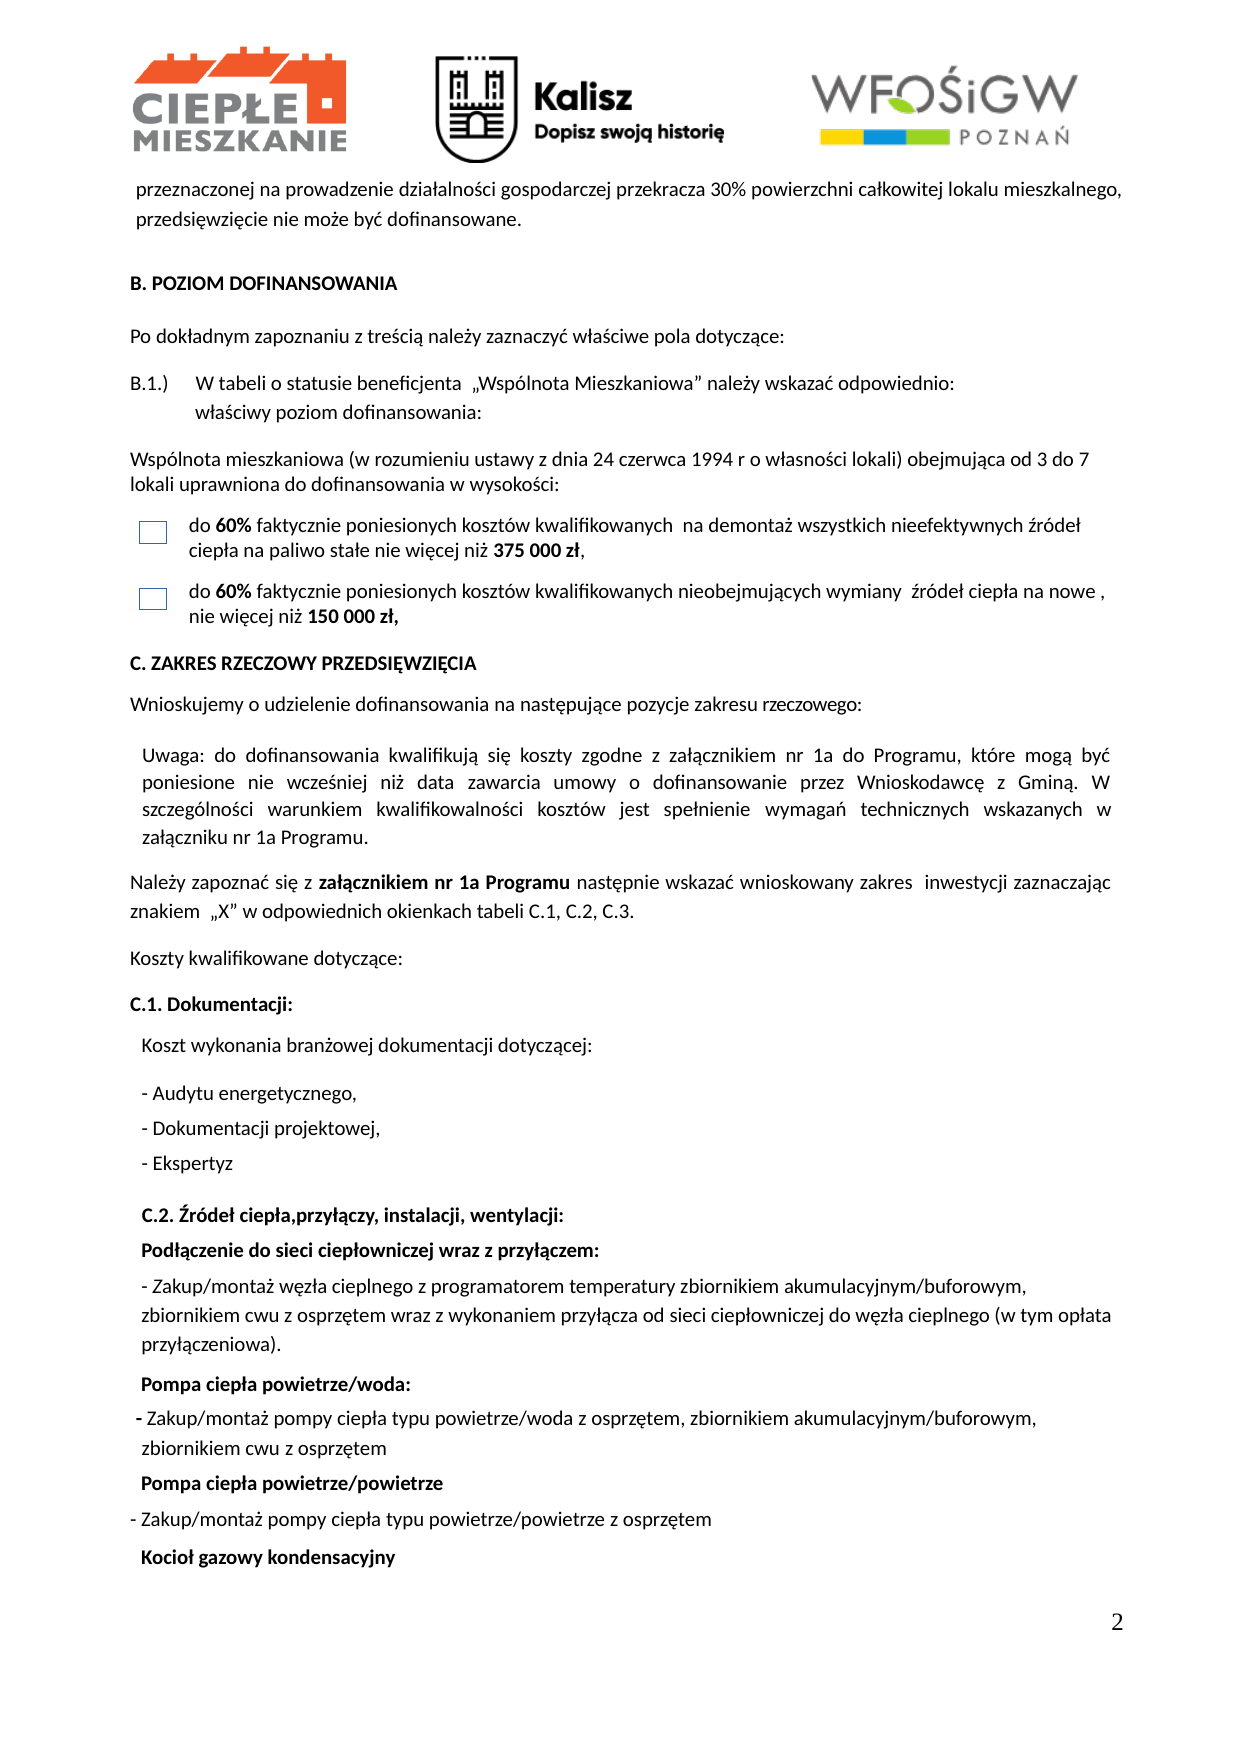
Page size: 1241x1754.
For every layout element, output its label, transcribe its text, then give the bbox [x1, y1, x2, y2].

picture [435, 56, 724, 163]
text B. POZIOM DOFINANSOWANIA [130, 270, 1123, 296]
text Pompa ciepła powietrze/powietrze [141, 1471, 1123, 1496]
text Wnioskujemy o udzielenie dofinansowania na następujące pozycje zakresu rzeczowego: [130, 691, 1123, 717]
subtitle C.1. Dokumentacji: [130, 992, 1123, 1017]
text Wspólnota mieszkaniowa (w rozumieniu ustawy z dnia 24 czerwca 1994 r o własności lokali) obejmująca od 3 do 7 lokali uprawniona do dofinansowania w wysokości: [130, 446, 1123, 497]
text B.1.) W tabeli o statusie beneficjenta „Wspólnota Mieszkaniowa” należy wskazać odpowiednio: [130, 370, 1123, 395]
text - Zakup/montaż pompy ciepła typu powietrze/woda z osprzętem, zbiornikiem akumulacyjnym/buforowym, zbiornikiem cwu z osprzętem [136, 1406, 1123, 1460]
text C. ZAKRES RZECZOWY PRZEDSIĘWZIĘCIA [130, 650, 1123, 676]
text - Zakup/montaż węzła cieplnego z programatorem temperatury zbiornikiem akumulacyjnym/buforowym, zbiornikiem cwu z osprzętem wraz z wykonaniem przyłącza od sieci ciepłowniczej do węzła cieplnego (w tym opłata przyłączeniowa). [141, 1273, 1123, 1357]
text Uwaga: do dofinansowania kwalifikują się koszty zgodne z załącznikiem nr 1a do Programu, które mogą być poniesione nie wcześniej niż data zawarcia umowy o dofinansowanie przez Wnioskodawcę z Gminą. W szczególności warunkiem kwalifikowalności kosztów jest spełnienie wymagań technicznych wskazanych w załączniku nr 1a Programu. [142, 742, 1111, 849]
text Pompa ciepła powietrze/woda: [141, 1371, 1123, 1397]
list - Ekspertyz [141, 1150, 1088, 1175]
picture [811, 59, 1078, 152]
text Kocioł gazowy kondensacyjny [141, 1544, 1123, 1569]
list Koszt wykonania branżowej dokumentacji dotyczącej: [141, 1033, 1088, 1058]
picture [132, 46, 347, 152]
text przeznaczonej na prowadzenie działalności gospodarczej przekracza 30% powierzchni całkowitej lokalu mieszkalnego, przedsięwzięcie nie może być dofinansowane. [136, 177, 1123, 231]
subtitle C.2. Źródeł ciepła,przyłączy, instalacji, wentylacji: [142, 1203, 1123, 1228]
list - Dokumentacji projektowej, [141, 1115, 1088, 1140]
list - Audytu energetycznego, [141, 1080, 1088, 1105]
subtitle Koszty kwalifikowane dotyczące: [130, 945, 1123, 970]
text do 60% faktycznie poniesionych kosztów kwalifikowanych nieobejmujących wymiany źródeł ciepła na nowe , nie więcej niż 150 000 zł, [189, 578, 1123, 629]
text właściwy poziom dofinansowania: [195, 399, 1123, 424]
text do 60% faktycznie poniesionych kosztów kwalifikowanych na demontaż wszystkich nieefektywnych źródeł ciepła na paliwo stałe nie więcej niż 375 000 zł, [189, 512, 1123, 563]
text Podłączenie do sieci ciepłowniczej wraz z przyłączem: [141, 1238, 1123, 1263]
text - Zakup/montaż pompy ciepła typu powietrze/powietrze z osprzętem [130, 1506, 1123, 1532]
text Należy zapoznać się z załącznikiem nr 1a Programu następnie wskazać wnioskowany zakres inwestycji zaznaczając znakiem „X” w odpowiednich okienkach tabeli C.1, C.2, C.3. [130, 869, 1112, 923]
text Po dokładnym zapoznaniu z treścią należy zaznaczyć właściwe pola dotyczące: [130, 323, 1123, 348]
